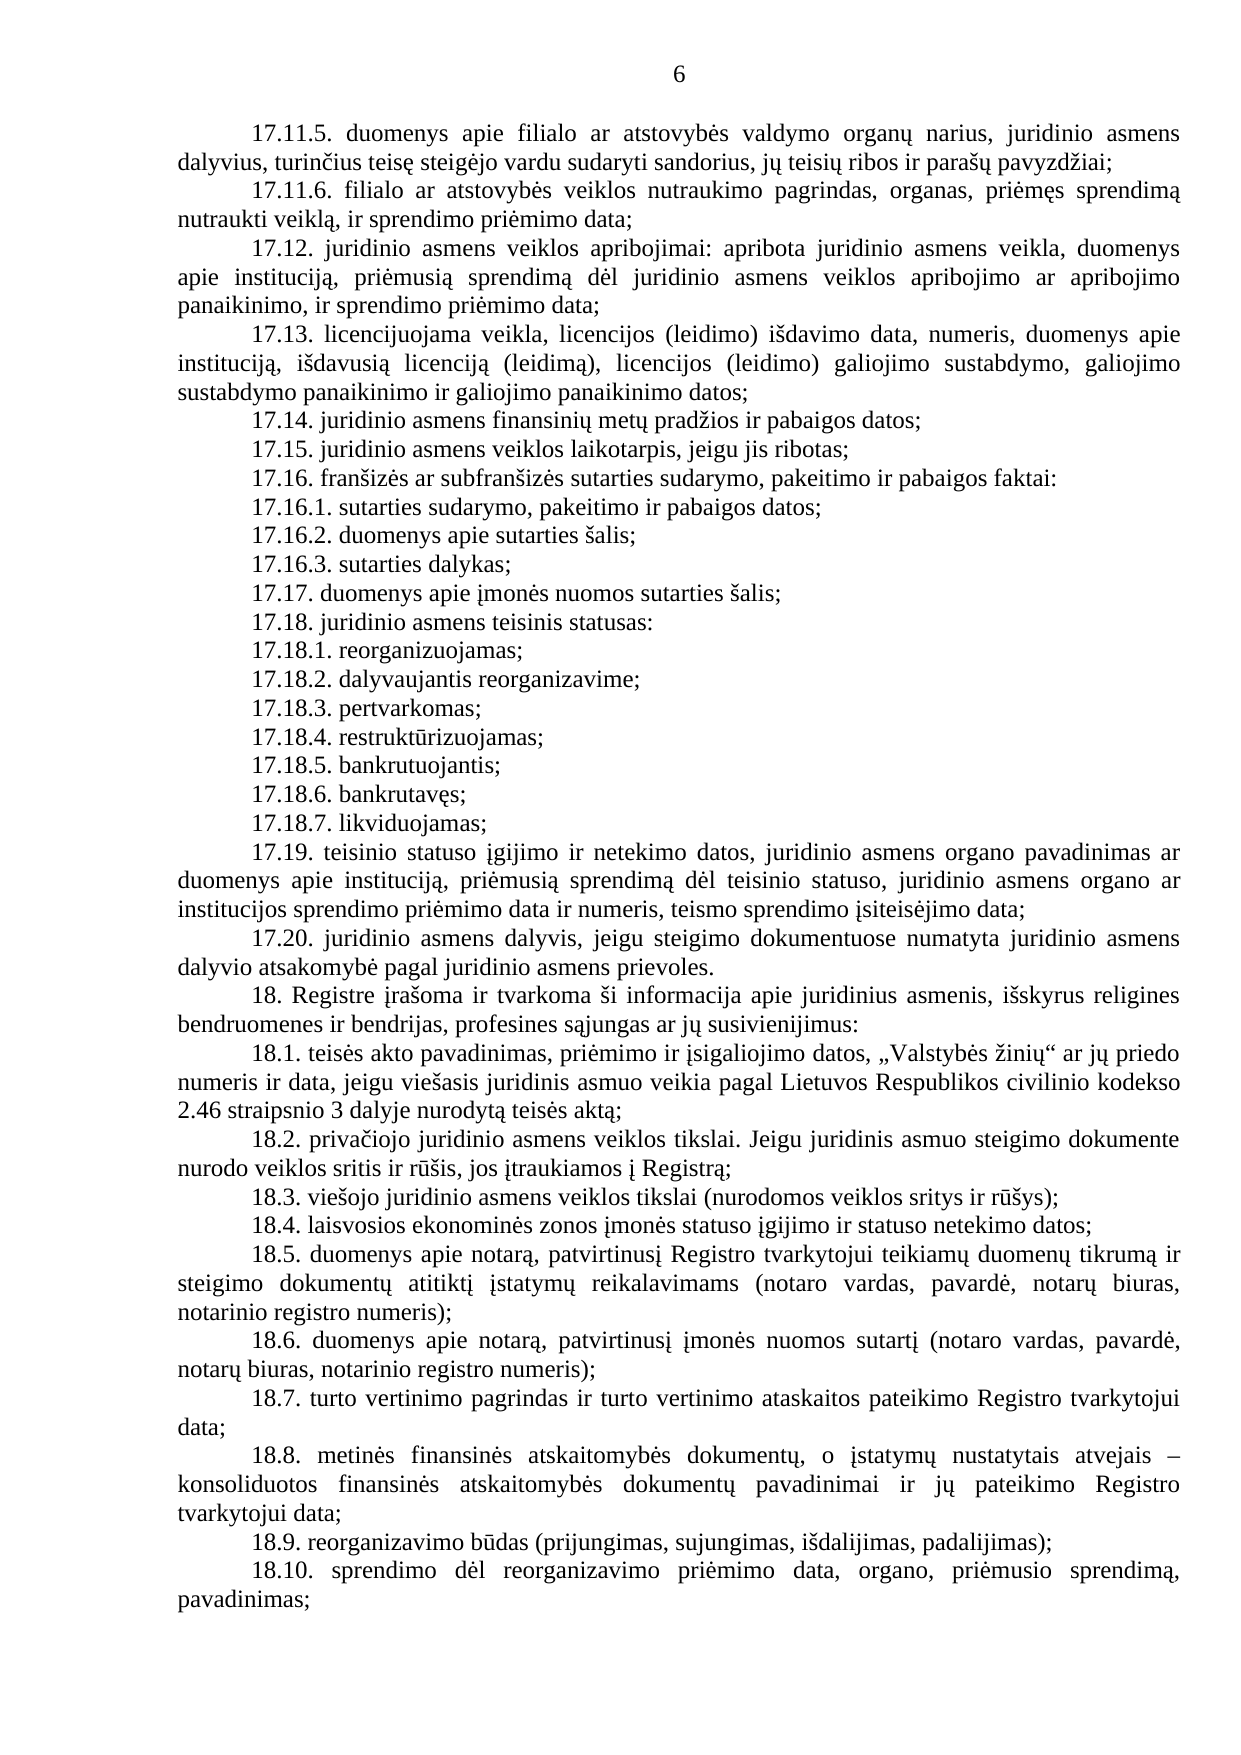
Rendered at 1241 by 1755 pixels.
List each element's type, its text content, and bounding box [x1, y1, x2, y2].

text 18.2. privačiojo juridinio asmens veiklos tikslai. Jeigu juridinis asmuo steigimo dokumente nurodo veiklos sritis ir rūšis, jos įtraukiamos į Registrą; [177, 1124, 1181, 1182]
text 17.17. duomenys apie įmonės nuomos sutarties šalis; [177, 578, 1181, 607]
text 17.18.3. pertvarkomas; [177, 693, 1181, 722]
text 18.4. laisvosios ekonominės zonos įmonės statuso įgijimo ir statuso netekimo datos; [177, 1211, 1181, 1239]
text 18. Registre įrašoma ir tvarkoma ši informacija apie juridinius asmenis, išskyrus religines bendruomenes ir bendrijas, profesines sąjungas ar jų susivienijimus: [177, 981, 1181, 1038]
text 17.16.3. sutarties dalykas; [177, 549, 1181, 578]
text 17.18.4. restruktūrizuojamas; [177, 722, 1181, 751]
text 17.11.5. duomenys apie filialo ar atstovybės valdymo organų narius, juridinio asmens dalyvius, turinčius teisę steigėjo vardu sudaryti sandorius, jų teisių ribos ir parašų pavyzdžiai; [177, 118, 1181, 176]
text 18.1. teisės akto pavadinimas, priėmimo ir įsigaliojimo datos, „Valstybės žinių“ ar jų priedo numeris ir data, jeigu viešasis juridinis asmuo veikia pagal Lietuvos Respublikos civilinio kodekso 2.46 straipsnio 3 dalyje nurodytą teisės aktą; [177, 1038, 1181, 1124]
text 18.10. sprendimo dėl reorganizavimo priėmimo data, organo, priėmusio sprendimą, pavadinimas; [177, 1556, 1181, 1613]
text 17.12. juridinio asmens veiklos apribojimai: apribota juridinio asmens veikla, duomenys apie instituciją, priėmusią sprendimą dėl juridinio asmens veiklos apribojimo ar apribojimo panaikinimo, ir sprendimo priėmimo data; [177, 233, 1181, 319]
text 17.18. juridinio asmens teisinis statusas: [177, 607, 1181, 636]
text 17.13. licencijuojama veikla, licencijos (leidimo) išdavimo data, numeris, duomenys apie instituciją, išdavusią licenciją (leidimą), licencijos (leidimo) galiojimo sustabdymo, galiojimo sustabdymo panaikinimo ir galiojimo panaikinimo datos; [177, 319, 1181, 406]
text 18.9. reorganizavimo būdas (prijungimas, sujungimas, išdalijimas, padalijimas); [177, 1527, 1181, 1556]
text 17.14. juridinio asmens finansinių metų pradžios ir pabaigos datos; [177, 406, 1181, 434]
text 18.7. turto vertinimo pagrindas ir turto vertinimo ataskaitos pateikimo Registro tvarkytojui data; [177, 1383, 1181, 1441]
text 17.19. teisinio statuso įgijimo ir netekimo datos, juridinio asmens organo pavadinimas ar duomenys apie instituciją, priėmusią sprendimą dėl teisinio statuso, juridinio asmens organo ar institucijos sprendimo priėmimo data ir numeris, teismo sprendimo įsiteisėjimo data; [177, 837, 1181, 923]
text 18.5. duomenys apie notarą, patvirtinusį Registro tvarkytojui teikiamų duomenų tikrumą ir steigimo dokumentų atitiktį įstatymų reikalavimams (notaro vardas, pavardė, notarų biuras, notarinio registro numeris); [177, 1239, 1181, 1326]
text 18.6. duomenys apie notarą, patvirtinusį įmonės nuomos sutartį (notaro vardas, pavardė, notarų biuras, notarinio registro numeris); [177, 1326, 1181, 1383]
text 18.8. metinės finansinės atskaitomybės dokumentų, o įstatymų nustatytais atvejais – konsoliduotos finansinės atskaitomybės dokumentų pavadinimai ir jų pateikimo Registro tvarkytojui data; [177, 1441, 1181, 1527]
text 17.18.1. reorganizuojamas; [177, 636, 1181, 664]
text 18.3. viešojo juridinio asmens veiklos tikslai (nurodomos veiklos sritys ir rūšys); [177, 1182, 1181, 1211]
text 17.18.6. bankrutavęs; [177, 779, 1181, 808]
text 17.16. franšizės ar subfranšizės sutarties sudarymo, pakeitimo ir pabaigos faktai: [177, 463, 1181, 492]
text 17.18.2. dalyvaujantis reorganizavime; [177, 664, 1181, 693]
text 17.15. juridinio asmens veiklos laikotarpis, jeigu jis ribotas; [177, 434, 1181, 463]
text 17.16.2. duomenys apie sutarties šalis; [177, 521, 1181, 549]
text 17.18.5. bankrutuojantis; [177, 751, 1181, 779]
text 17.20. juridinio asmens dalyvis, jeigu steigimo dokumentuose numatyta juridinio asmens dalyvio atsakomybė pagal juridinio asmens prievoles. [177, 923, 1181, 981]
text 17.16.1. sutarties sudarymo, pakeitimo ir pabaigos datos; [177, 492, 1181, 521]
text 17.11.6. filialo ar atstovybės veiklos nutraukimo pagrindas, organas, priėmęs sprendimą nutraukti veiklą, ir sprendimo priėmimo data; [177, 176, 1181, 233]
text 17.18.7. likviduojamas; [177, 808, 1181, 837]
